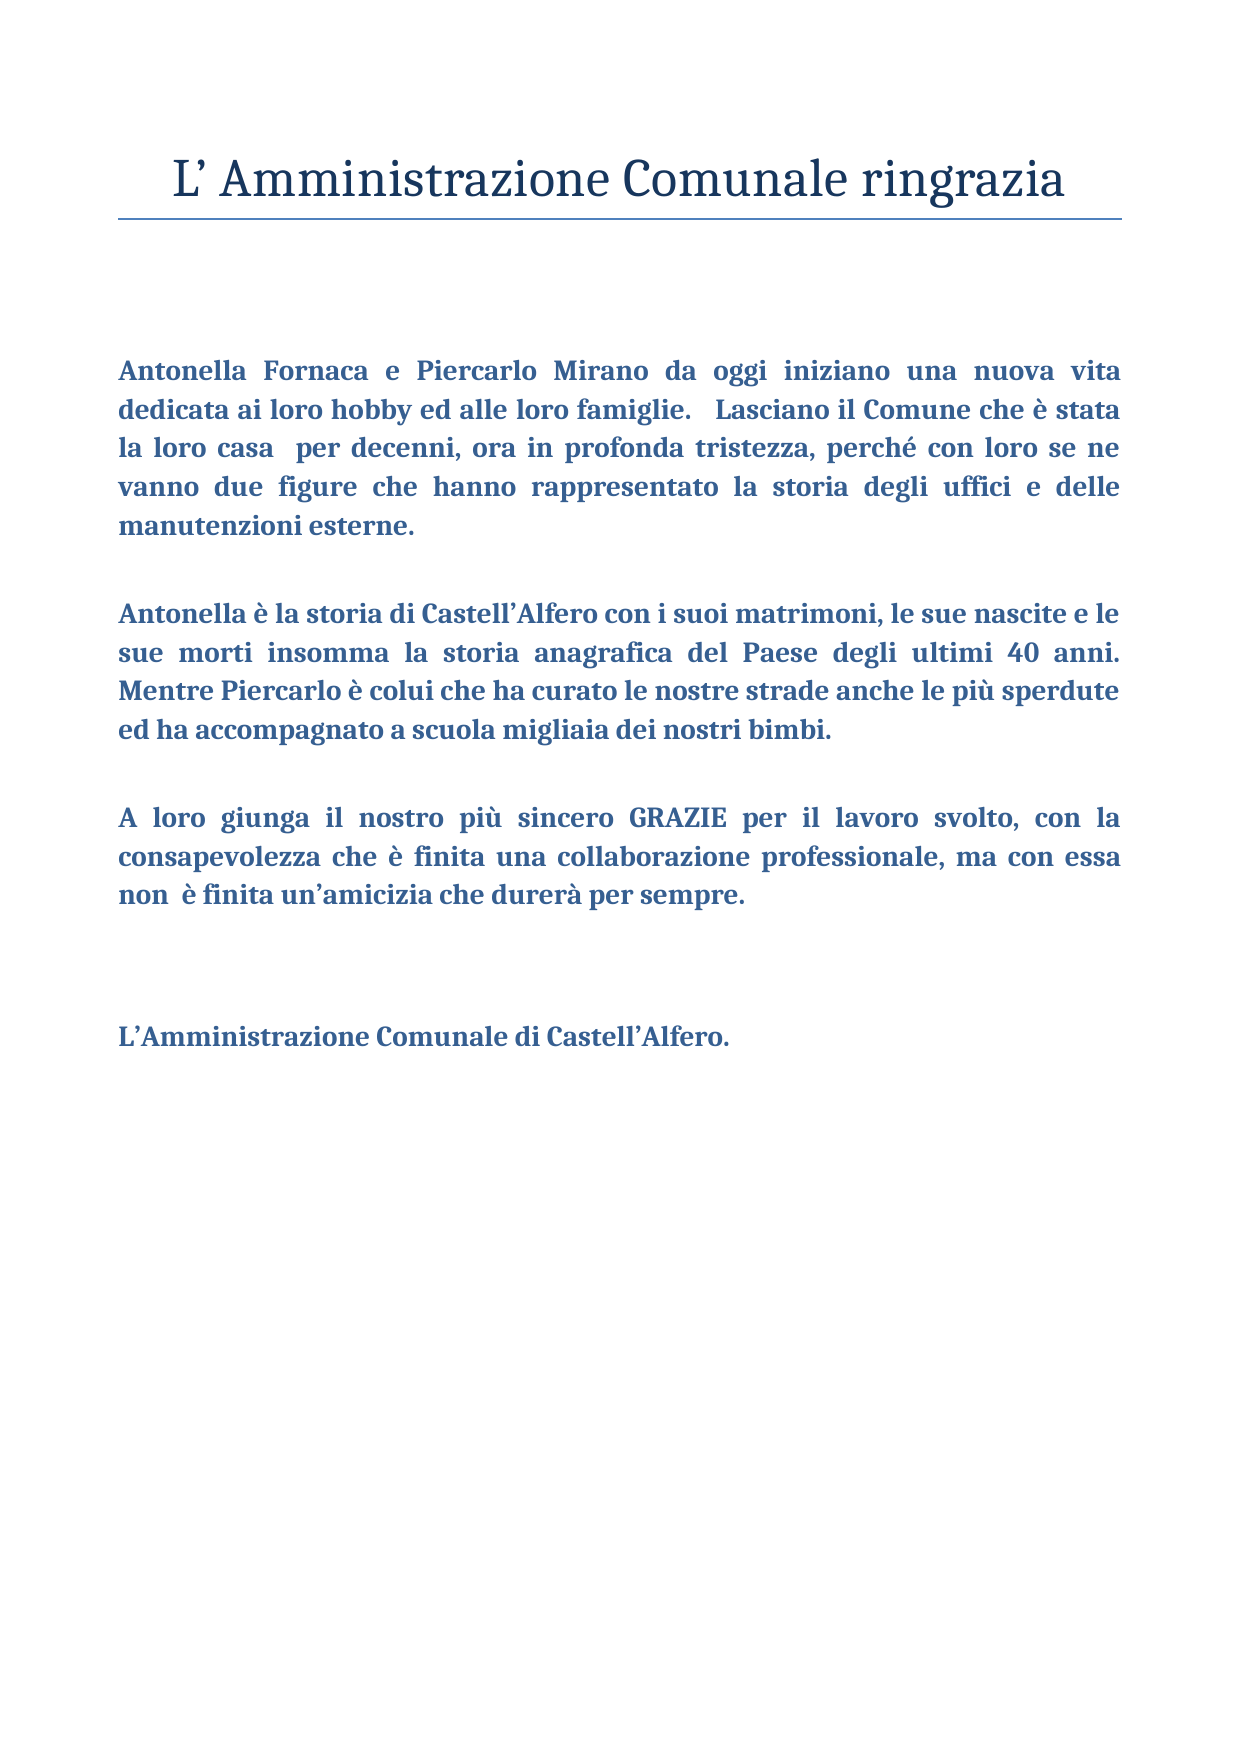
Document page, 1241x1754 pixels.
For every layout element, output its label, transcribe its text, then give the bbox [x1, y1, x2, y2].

subtitle Antonella Fornaca e Piercarlo Mirano da oggi iniziano una nuova vita dedicata ai loro hobby ed alle loro famiglie. Lasciano il Comune che è stata la loro casa per decenni, ora in profonda tristezza, perché con loro se ne vanno due figure che hanno rappresentato la storia degli uffici e delle manutenzioni esterne. [118, 354, 1122, 542]
subtitle Antonella è la storia di Castell’Alfero con i suoi matrimoni, le sue nascite e le sue morti insomma la storia anagrafica del Paese degli ultimi 40 anni. Mentre Piercarlo è colui che ha curato le nostre strade anche le più sperdute ed ha accompagnato a scuola migliaia dei nostri bimbi. [118, 597, 1122, 746]
text L’ Amministrazione Comunale ringrazia [118, 148, 1122, 218]
subtitle L’Amministrazione Comunale di Castell’Alfero. [118, 1020, 1122, 1054]
subtitle A loro giunga il nostro più sincero GRAZIE per il lavoro svolto, con la consapevolezza che è finita una collaborazione professionale, ma con essa non è finita un’amicizia che durerà per sempre. [118, 801, 1122, 912]
